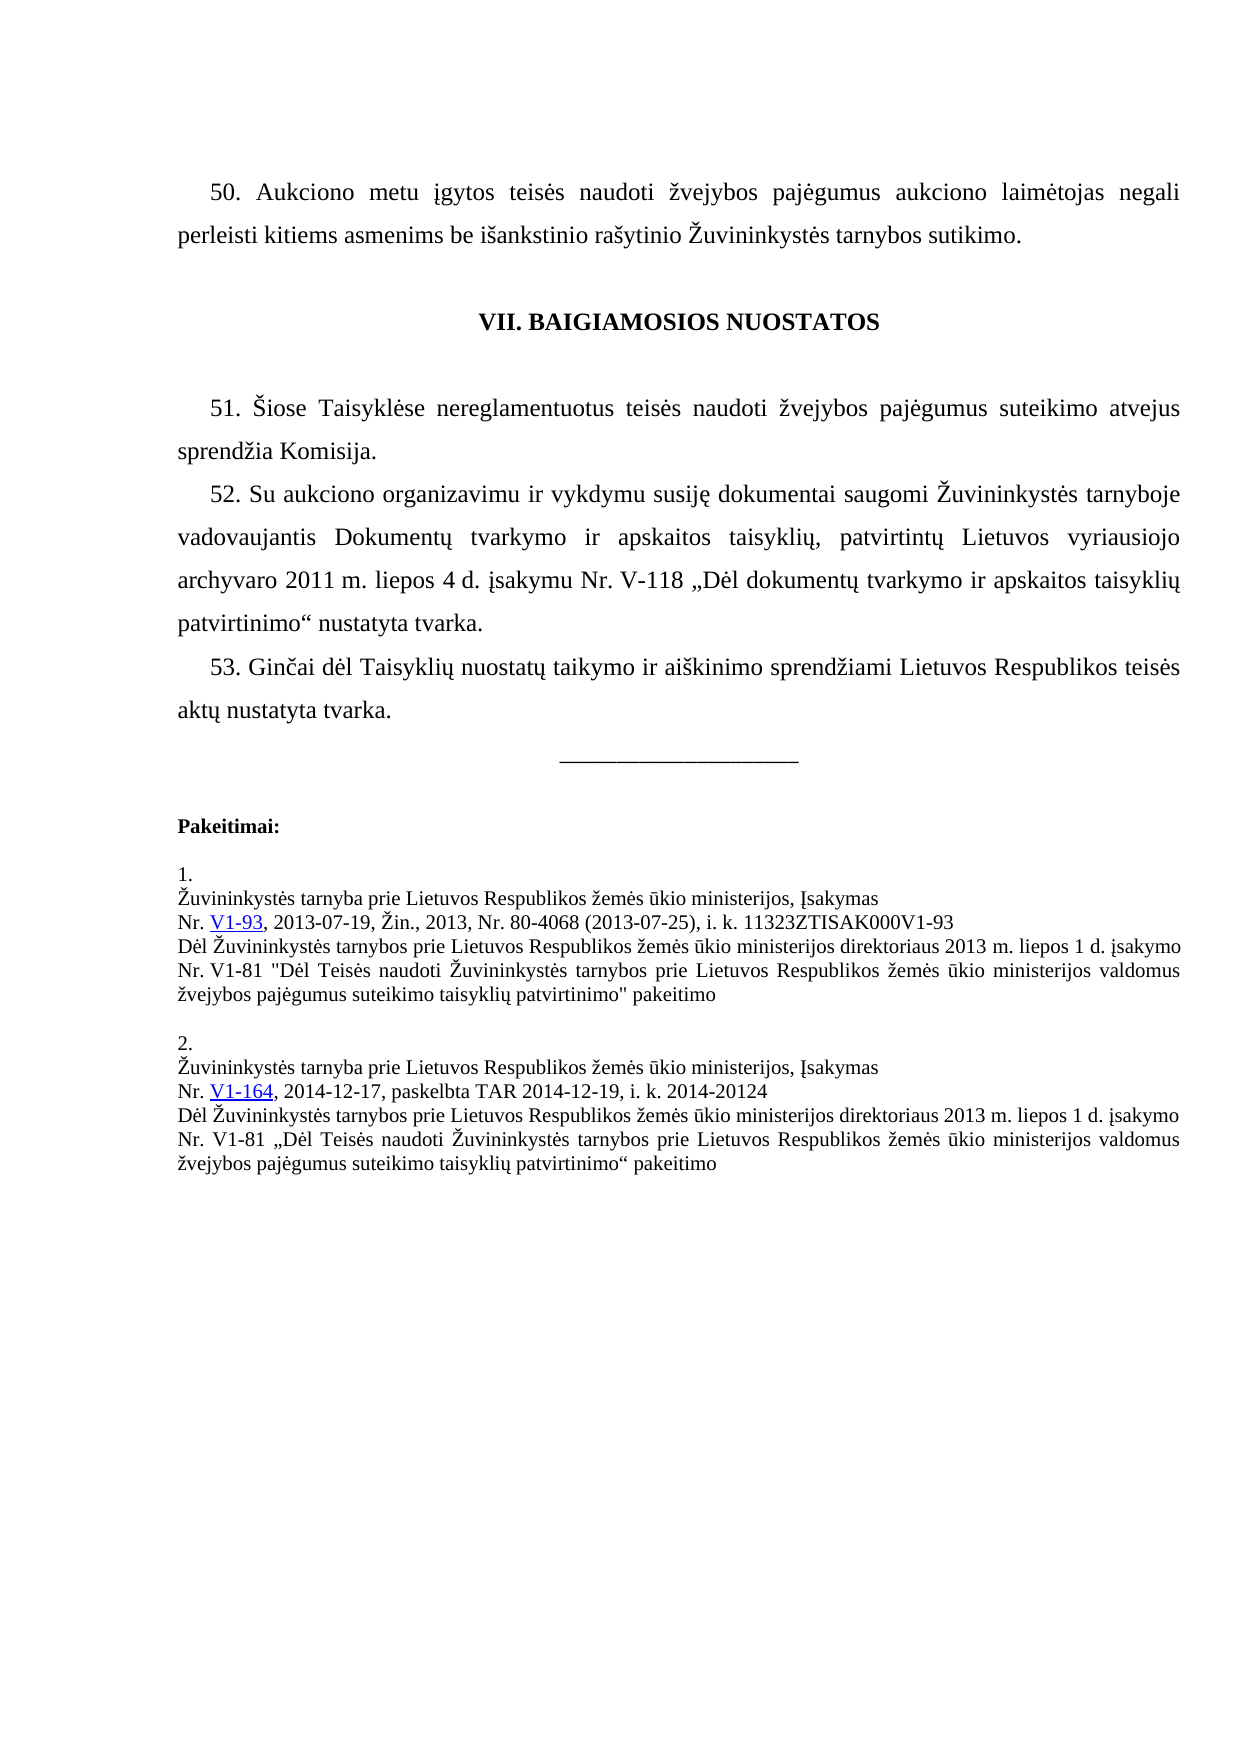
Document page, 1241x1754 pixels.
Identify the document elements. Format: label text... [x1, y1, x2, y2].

text VII. BAIGIAMOSIOS NUOSTATOS [177, 307, 1181, 335]
text 2. [177, 1031, 1181, 1054]
text Žuvininkystės tarnyba prie Lietuvos Respublikos žemės ūkio ministerijos, Įsakymas [177, 886, 1181, 910]
text 1. [177, 862, 1181, 886]
text Žuvininkystės tarnyba prie Lietuvos Respublikos žemės ūkio ministerijos, Įsakymas [177, 1054, 1181, 1079]
text 53. Ginčai dėl Taisyklių nuostatų taikymo ir aiškinimo sprendžiami Lietuvos Respublikos teisės aktų nustatyta tvarka. [177, 652, 1181, 723]
text _____________________ [177, 738, 1181, 766]
text Nr. V1-93, 2013-07-19, Žin., 2013, Nr. 80-4068 (2013-07-25), i. k. 11323ZTISAK000V1-93 [177, 910, 1181, 934]
text 50. Aukciono metu įgytos teisės naudoti žvejybos pajėgumus aukciono laimėtojas negali perleisti kitiems asmenims be išankstinio rašytinio Žuvininkystės tarnybos sutikimo. [177, 177, 1181, 249]
text 52. Su aukciono organizavimu ir vykdymu susiję dokumentai saugomi Žuvininkystės tarnyboje vadovaujantis Dokumentų tvarkymo ir apskaitos taisyklių, patvirtintų Lietuvos vyriausiojo archyvaro 2011 m. liepos 4 d. įsakymu Nr. V-118 „Dėl dokumentų tvarkymo ir apskaitos taisyklių patvirtinimo“ nustatyta tvarka. [177, 479, 1181, 637]
text Nr. V1-164, 2014-12-17, paskelbta TAR 2014-12-19, i. k. 2014-20124 [177, 1079, 1181, 1103]
text Dėl Žuvininkystės tarnybos prie Lietuvos Respublikos žemės ūkio ministerijos direktoriaus 2013 m. liepos 1 d. įsakymo Nr. V1-81 "Dėl Teisės naudoti Žuvininkystės tarnybos prie Lietuvos Respublikos žemės ūkio ministerijos valdomus žvejybos pajėgumus suteikimo taisyklių patvirtinimo" pakeitimo [177, 934, 1181, 1006]
text Dėl Žuvininkystės tarnybos prie Lietuvos Respublikos žemės ūkio ministerijos direktoriaus 2013 m. liepos 1 d. įsakymo Nr. V1-81 „Dėl Teisės naudoti Žuvininkystės tarnybos prie Lietuvos Respublikos žemės ūkio ministerijos valdomus žvejybos pajėgumus suteikimo taisyklių patvirtinimo“ pakeitimo [177, 1103, 1181, 1175]
text Pakeitimai: [177, 814, 1181, 838]
text 51. Šiose Taisyklėse nereglamentuotus teisės naudoti žvejybos pajėgumus suteikimo atvejus sprendžia Komisija. [177, 393, 1181, 465]
